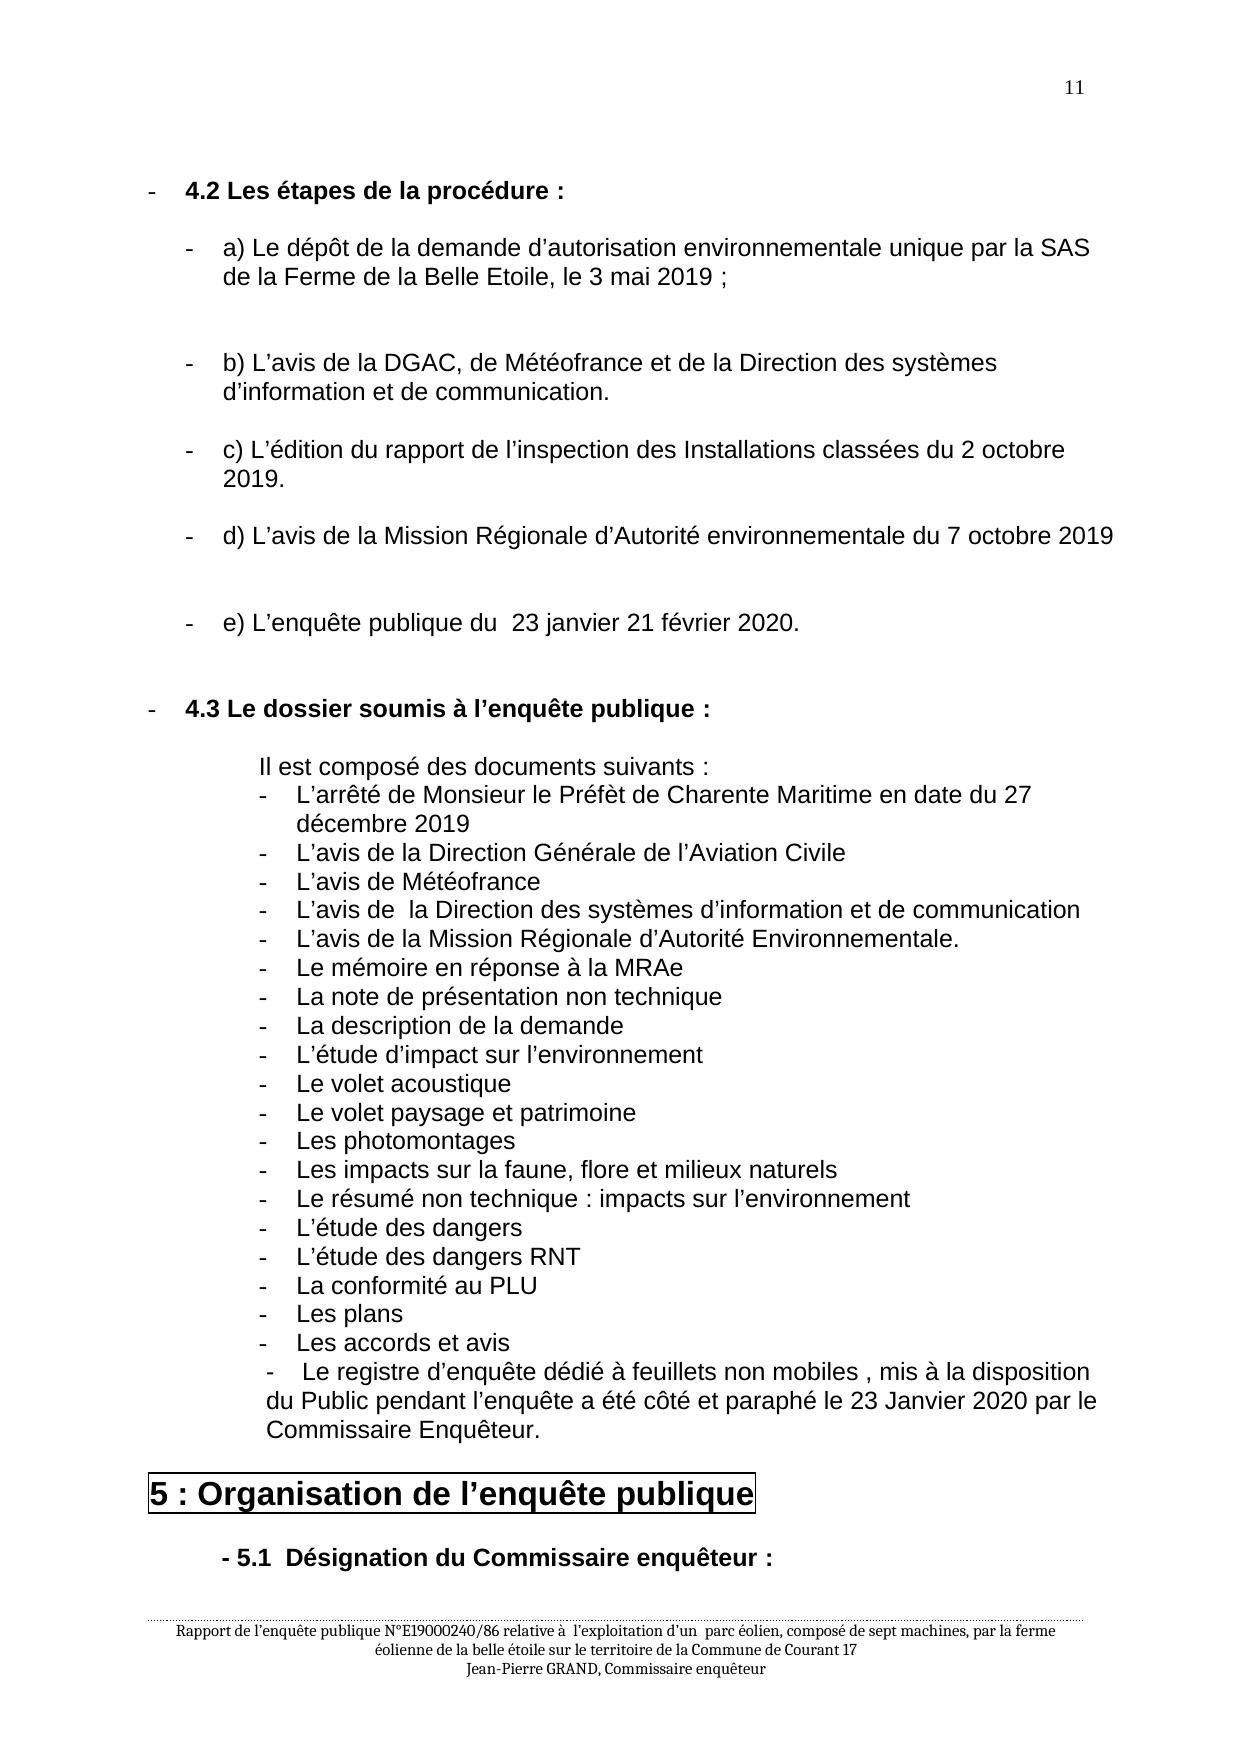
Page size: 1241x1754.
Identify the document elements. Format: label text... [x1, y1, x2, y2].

list 4.2 Les étapes de la procédure : [148, 176, 1122, 204]
subtitle 5 : Organisation de l’enquête publique [149, 1474, 755, 1512]
subtitle L’étude des dangers [259, 1213, 1122, 1242]
subtitle L’étude des dangers RNT [259, 1242, 1122, 1271]
subtitle - 5.1 Désignation du Commissaire enquêteur : [221, 1542, 1122, 1571]
subtitle Le résumé non technique : impacts sur l’environnement [259, 1184, 1122, 1213]
list d) L’avis de la Mission Régionale d’Autorité environnementale du 7 octobre 2019 [185, 521, 1122, 550]
subtitle La note de présentation non technique [259, 982, 1122, 1011]
subtitle L’arrêté de Monsieur le Préfèt de Charente Maritime en date du 27 décembre 2019 [259, 780, 1122, 838]
subtitle [756, 1472, 1122, 1514]
subtitle La description de la demande [259, 1011, 1122, 1040]
list a) Le dépôt de la demande d’autorisation environnementale unique par la SAS de la Ferme de la Belle Etoile, le 3 mai 2019 ; [185, 233, 1122, 291]
subtitle - Le registre d’enquête dédié à feuillets non mobiles , mis à la disposition du Public pendant l’enquête a été côté et paraphé le 23 Janvier 2020 par le Commissaire Enquêteur. [266, 1357, 1122, 1443]
subtitle L’avis de la Direction Générale de l’Aviation Civile [259, 838, 1122, 867]
subtitle Le volet acoustique [259, 1069, 1122, 1097]
subtitle L’avis de la Direction des systèmes d’information et de communication [259, 896, 1122, 924]
subtitle L’avis de la Mission Régionale d’Autorité Environnementale. [259, 924, 1122, 953]
list c) L’édition du rapport de l’inspection des Installations classées du 2 octobre 2019. [185, 435, 1122, 492]
subtitle Le volet paysage et patrimoine [259, 1097, 1122, 1126]
subtitle L’avis de Météofrance [259, 867, 1122, 896]
subtitle Les accords et avis [259, 1328, 1122, 1357]
subtitle L’étude d’impact sur l’environnement [259, 1040, 1122, 1069]
list b) L’avis de la DGAC, de Météofrance et de la Direction des systèmes d’information et de communication. [185, 348, 1122, 406]
list e) L’enquête publique du 23 janvier 21 février 2020. [185, 607, 1122, 636]
subtitle Les photomontages [259, 1126, 1122, 1155]
subtitle Les impacts sur la faune, flore et milieux naturels [259, 1155, 1122, 1184]
subtitle 4.3 Le dossier soumis à l’enquête publique : [148, 694, 1122, 723]
subtitle Il est composé des documents suivants : [259, 751, 1122, 780]
subtitle La conformité au PLU [259, 1271, 1122, 1299]
subtitle Les plans [259, 1299, 1122, 1328]
subtitle Le mémoire en réponse à la MRAe [259, 953, 1122, 982]
